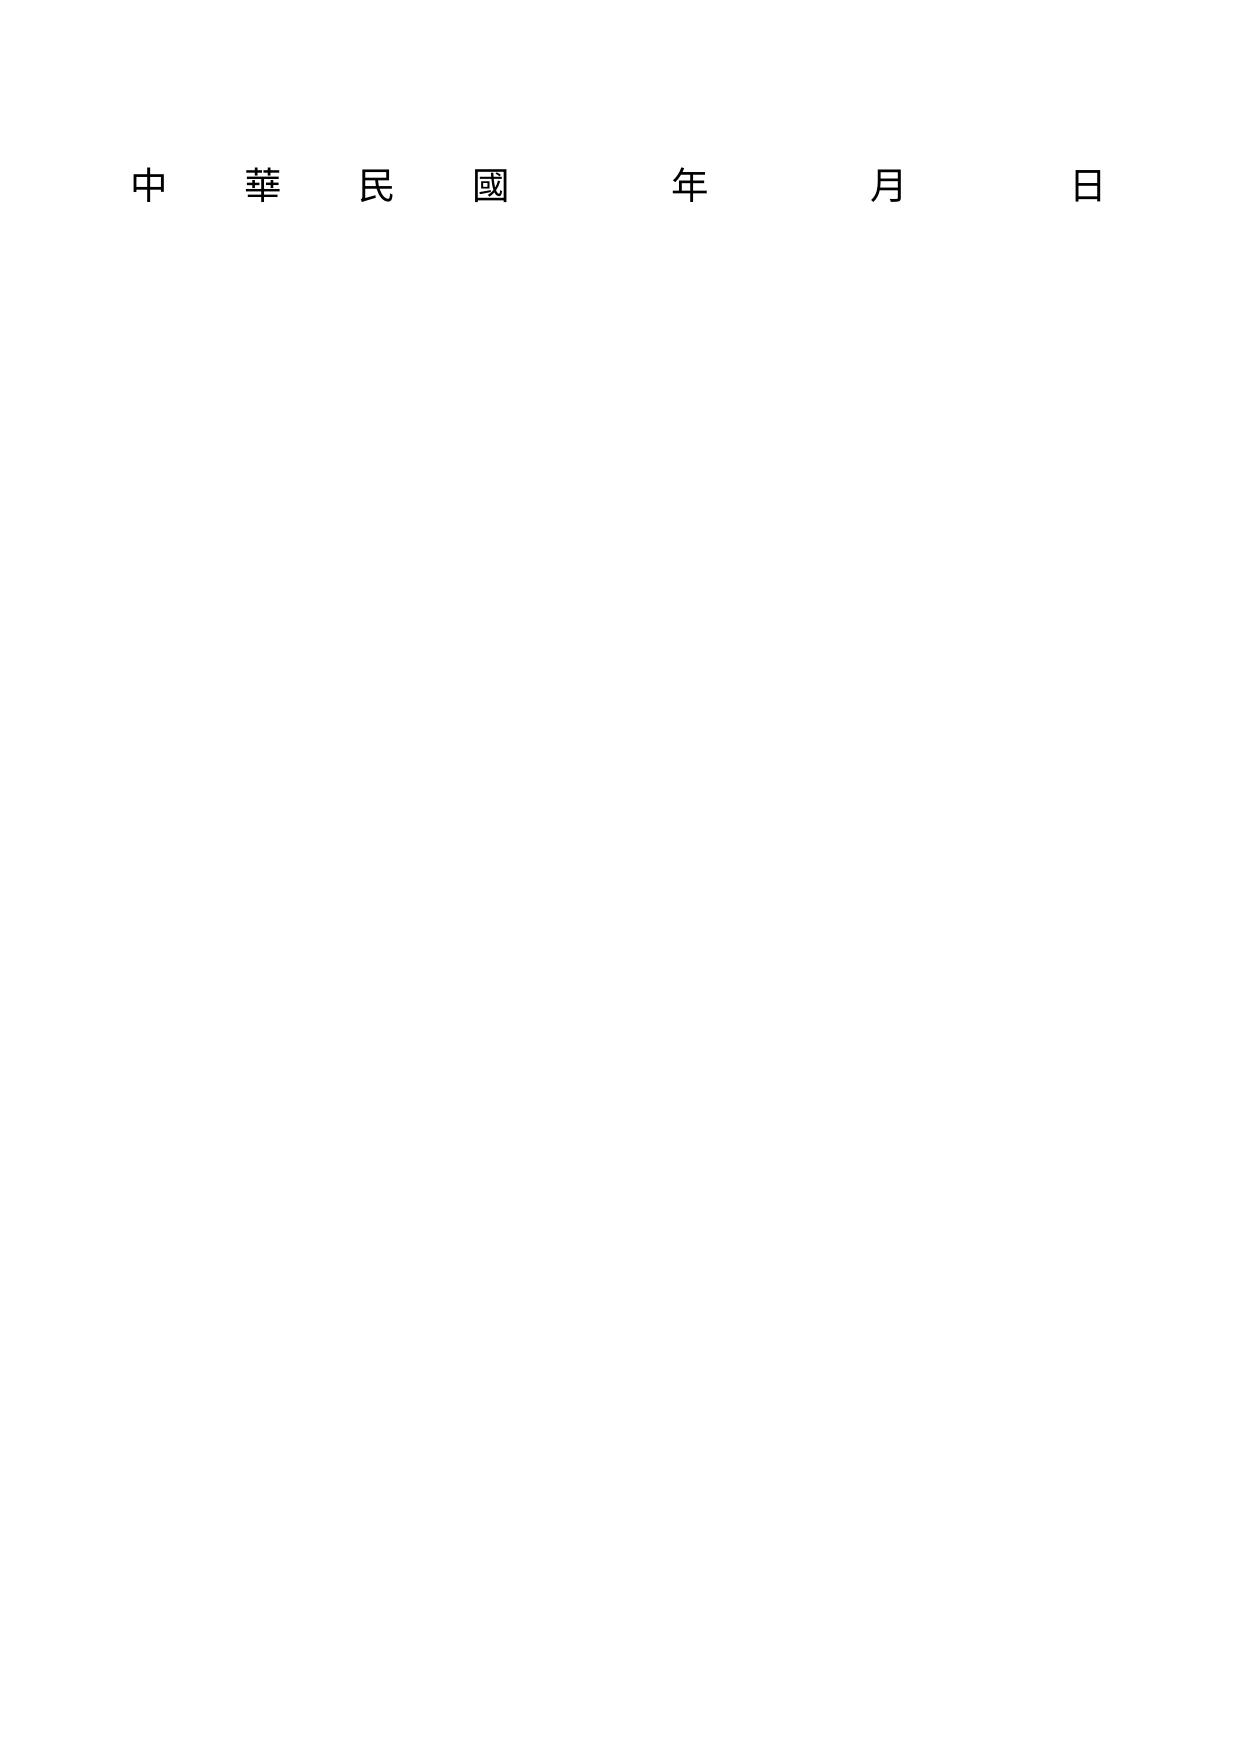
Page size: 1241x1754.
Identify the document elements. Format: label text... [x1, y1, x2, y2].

text 中華民國 年 月 日 [130, 146, 1108, 221]
